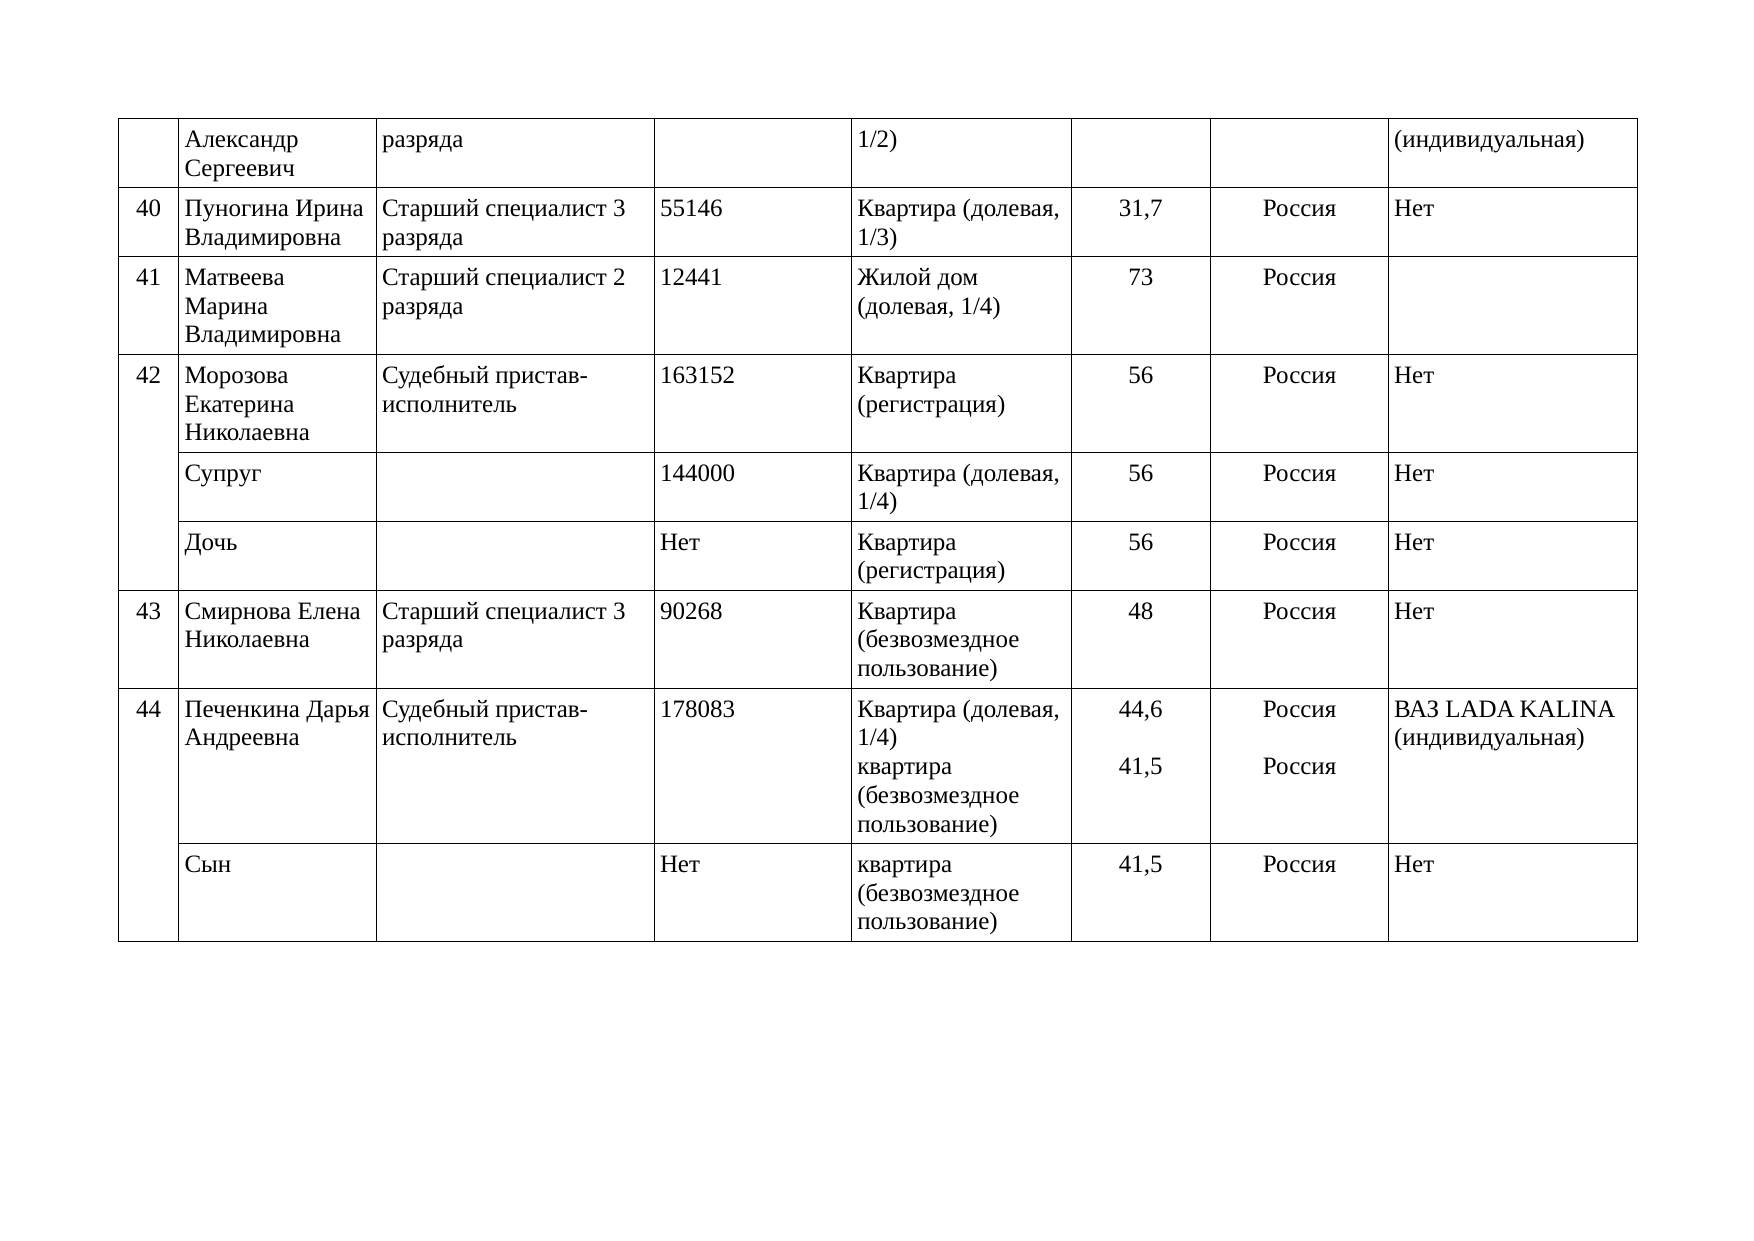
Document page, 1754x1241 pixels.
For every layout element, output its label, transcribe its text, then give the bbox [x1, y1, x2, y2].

table_cell квартира (безвозмездное пользо­вание) [852, 844, 1071, 941]
table_cell Россия [1211, 188, 1388, 256]
table_cell Сын [179, 844, 376, 941]
table_cell Россия [1211, 453, 1388, 521]
table_cell Россия [1211, 522, 1388, 590]
table_cell 1/2) [852, 119, 1071, 187]
table_cell Морозова Екатерина Николаевна [179, 355, 376, 452]
table_cell 41,5 [1072, 844, 1210, 941]
table_cell [1072, 119, 1210, 187]
table_cell [1389, 257, 1637, 354]
table_cell Нет [1389, 355, 1637, 452]
table_cell Россия Россия [1211, 689, 1388, 843]
table_cell 12441 [655, 257, 851, 354]
table_cell Россия [1211, 844, 1388, 941]
table_cell Россия [1211, 355, 1388, 452]
table_cell [1211, 119, 1388, 187]
table_cell Нет [655, 522, 851, 590]
table_cell Нет [1389, 188, 1637, 256]
table_cell 44,6 41,5 [1072, 689, 1210, 843]
table_cell Нет [1389, 453, 1637, 521]
table_cell Дочь [179, 522, 376, 590]
table_cell 144000 [655, 453, 851, 521]
table_cell Жилой дом (долевая, 1/4) [852, 257, 1071, 354]
table_cell Нет [1389, 522, 1637, 590]
table_cell ВАЗ LADA KALINA (индивидуальная) [1389, 689, 1637, 843]
table_cell 178083 [655, 689, 851, 843]
table_cell Квартира (безвозмездное пользо­вание) [852, 591, 1071, 688]
table_cell [655, 119, 851, 187]
table_cell Супруг [179, 453, 376, 521]
table_cell Судебный пристав-исполнитель [377, 689, 654, 843]
table_cell Смирнова Елена Николаевна [179, 591, 376, 688]
table_cell Квартира (регистрация) [852, 355, 1071, 452]
table_cell 90268 [655, 591, 851, 688]
table_cell Нет [1389, 591, 1637, 688]
table_cell Нет [1389, 844, 1637, 941]
table_cell [377, 453, 654, 521]
table_cell [377, 844, 654, 941]
table_cell 56 [1072, 355, 1210, 452]
table_cell Пуногина Ирина Владимировна [179, 188, 376, 256]
table_cell Старший специалист 3 разряда [377, 188, 654, 256]
table_cell Квартира (долевая, 1/4) квартира (безвозмездное пользо­вание) [852, 689, 1071, 843]
table_cell 48 [1072, 591, 1210, 688]
table_cell 56 [1072, 453, 1210, 521]
table_cell Россия [1211, 591, 1388, 688]
table_cell (индивидуальная) [1389, 119, 1637, 187]
table_cell 31,7 [1072, 188, 1210, 256]
table_cell 41 [119, 257, 178, 354]
table_cell 73 [1072, 257, 1210, 354]
table_cell Судебный пристав-исполнитель [377, 355, 654, 452]
table_cell [377, 522, 654, 590]
table_cell 42 [119, 355, 178, 590]
table_cell Квартира (регистрация) [852, 522, 1071, 590]
table_cell разряда [377, 119, 654, 187]
table_cell Александр Сергеевич [179, 119, 376, 187]
table_cell 40 [119, 188, 178, 256]
table_cell 44 [119, 689, 178, 941]
table_cell Квартира (долевая, 1/3) [852, 188, 1071, 256]
table_cell Матвеева Марина Владимировна [179, 257, 376, 354]
table_cell Квартира (долевая, 1/4) [852, 453, 1071, 521]
table_cell Старший специалист 2 разряда [377, 257, 654, 354]
table_cell [119, 119, 178, 187]
table_cell Старший специалист 3 разряда [377, 591, 654, 688]
table_cell 55146 [655, 188, 851, 256]
table_cell 43 [119, 591, 178, 688]
table_cell Нет [655, 844, 851, 941]
table_cell 56 [1072, 522, 1210, 590]
table_cell Печенкина Дарья Андреевна [179, 689, 376, 843]
table_cell 163152 [655, 355, 851, 452]
table_cell Россия [1211, 257, 1388, 354]
